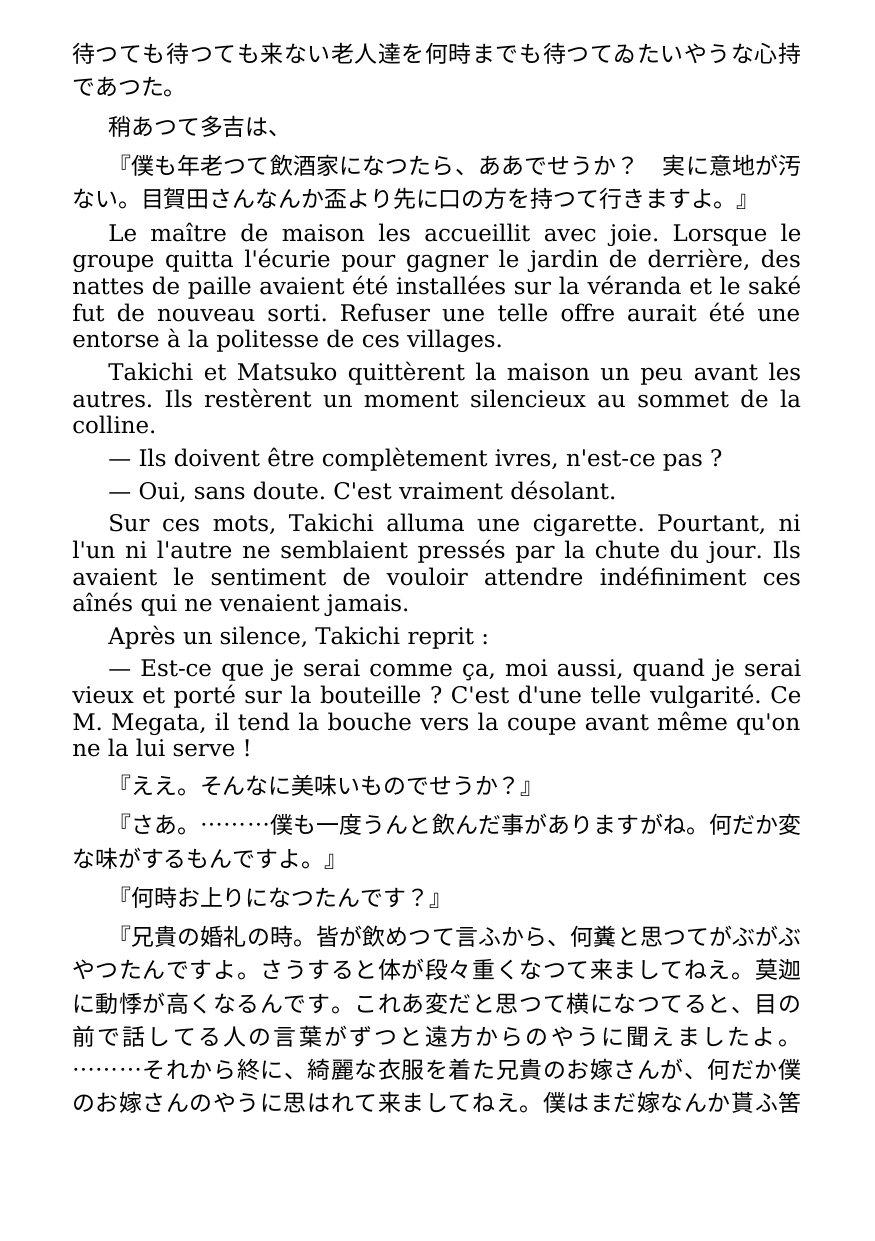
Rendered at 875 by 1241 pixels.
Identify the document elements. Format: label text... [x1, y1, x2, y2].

text Sur ces mots, Takichi alluma une cigarette. Pourtant, ni l'un ni l'autre ne semblaient pressés par la chute du jour. Ils avaient le sentiment de vouloir attendre indéfiniment ces aînés qui ne venaient jamais. [72, 510, 802, 617]
text 『兄貴の婚礼の時。皆が飲めつて言ふから、何糞と思つてがぶがぶやつたんですよ。さうすると体が段々重くなつて来ましてねえ。莫迦に動悸が高くなるんです。これあ変だと思つて横になつてると、目の前で話してる人の言葉がずつと遠方からのやうに聞えましたよ。………それから終に、綺麗な衣服を着た兄貴のお嫁さんが、何だか僕のお嫁さんのやうに思はれて来ましてねえ。僕はまだ嫁なんか貰ふ筈 [72, 919, 802, 1118]
text Takichi et Matsuko quittèrent la maison un peu avant les autres. Ils restèrent un moment silencieux au sommet de la colline. [72, 359, 802, 439]
text 『ええ。そんなに美味いものでせうか？』 [72, 768, 802, 801]
text 『さあ。………僕も一度うんと飲んだ事がありますがね。何だか変な味がするもんですよ。』 [72, 807, 802, 874]
text — Ils doivent être complètement ivres, n'est-ce pas ? [72, 445, 802, 472]
text — Oui, sans doute. C'est vraiment désolant. [72, 478, 802, 504]
text — Est-ce que je serai comme ça, moi aussi, quand je serai vieux et porté sur la bouteille ? C'est d'une telle vulgarité. Ce M. Megata, il tend la bouche vers la coupe avant même qu'on ne la lui serve ! [72, 656, 802, 762]
text 『僕も年老つて飲酒家になつたら、ああでせうか？ 実に意地が汚ない。目賀田さんなんか盃より先に口の方を持つて行きますよ。』 [72, 148, 802, 214]
text 稍あつて多吉は、 [72, 108, 802, 142]
text 『何時お上りになつたんです？』 [72, 880, 802, 913]
text Le maître de maison les accueillit avec joie. Lorsque le groupe quitta l'écurie pour gagner le jardin de derrière, des nattes de paille avaient été installées sur la véranda et le saké fut de nouveau sorti. Refuser une telle offre aurait été une entorse à la politesse de ces villages. [72, 220, 802, 353]
text Après un silence, Takichi reprit : [72, 623, 802, 650]
text 待つても待つても来ない老人達を何時までも待つてゐたいやうな心持であつた。 [72, 36, 802, 102]
